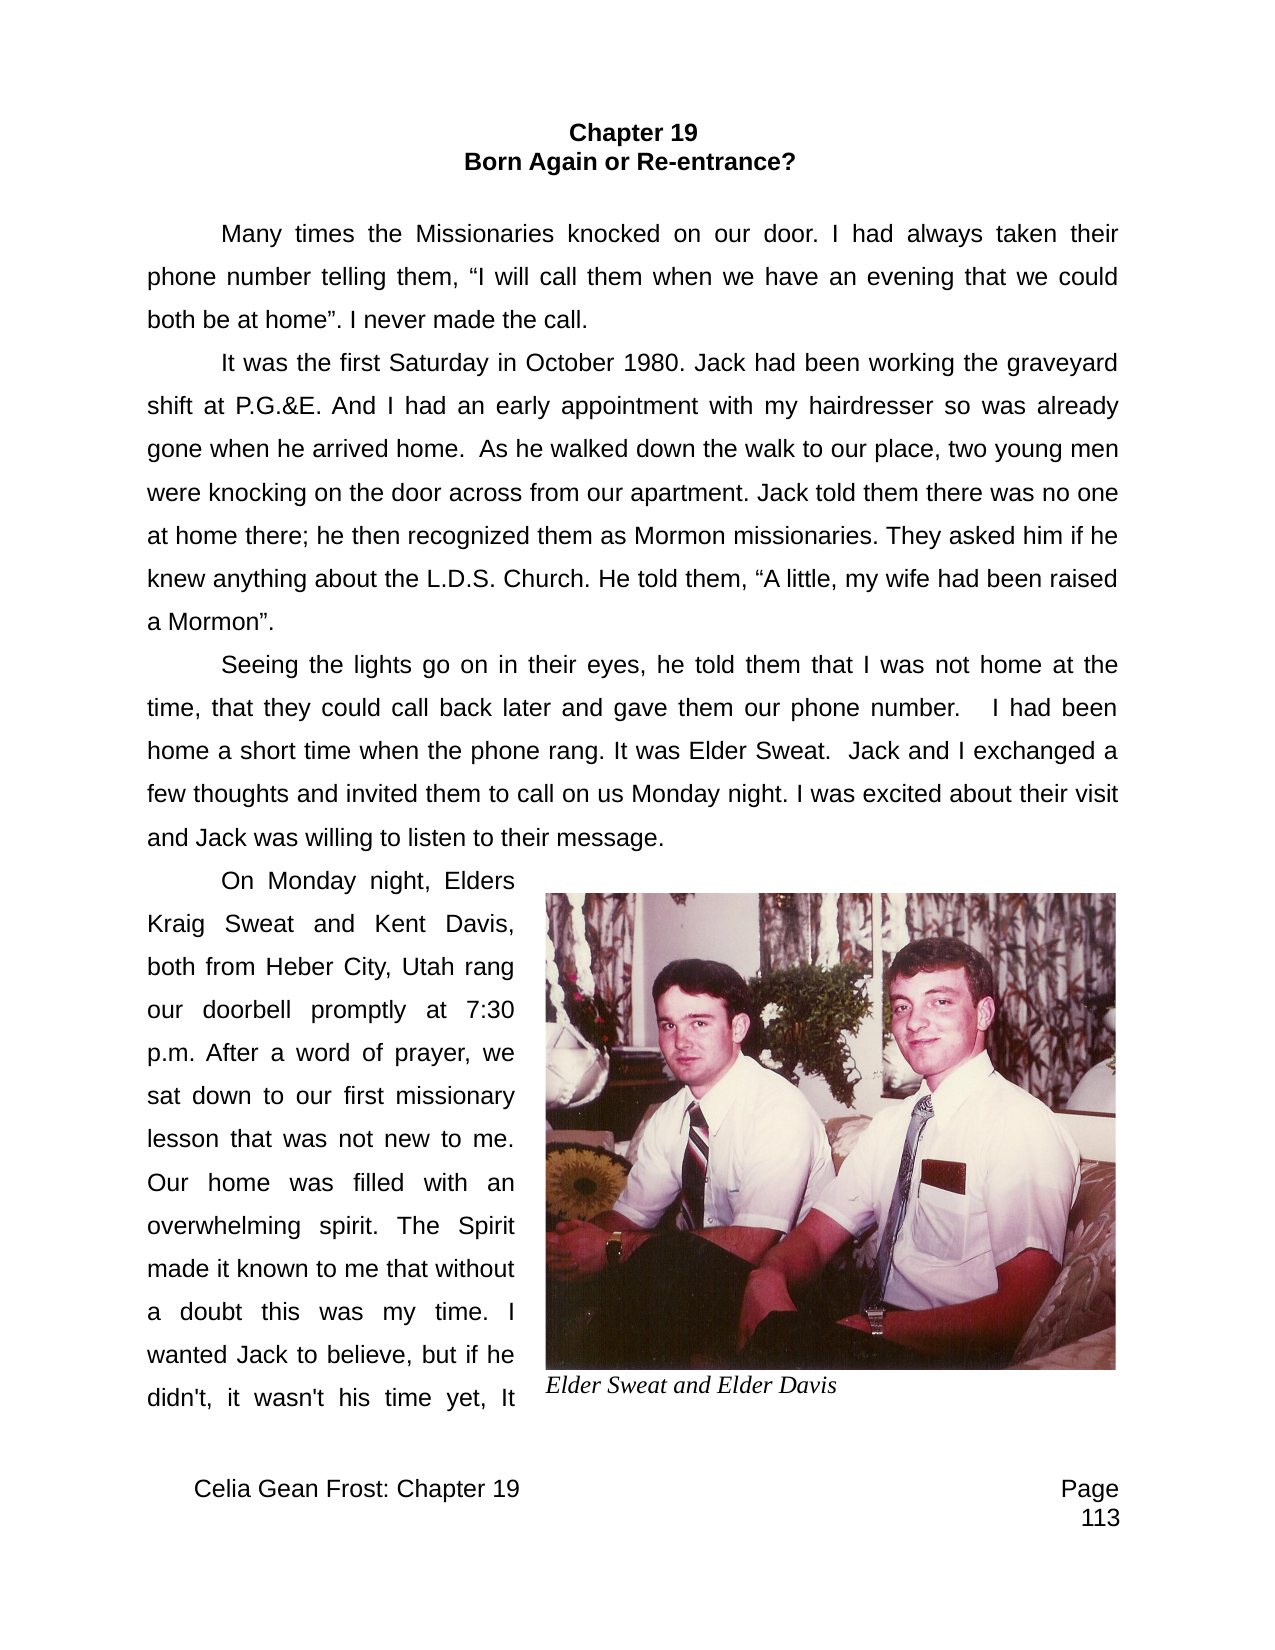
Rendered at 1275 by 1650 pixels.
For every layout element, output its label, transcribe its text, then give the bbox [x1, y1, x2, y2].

text It was the first Saturday in October 1980. Jack had been working the graveyard shift at P.G.&E. And I had an early appointment with my hairdresser so was already gone when he arrived home. As he walked down the walk to our place, two young men were knocking on the door across from our apartment. Jack told them there was no one at home there; he then recognized them as Mormon missionaries. They asked him if he knew anything about the L.D.S. Church. He told them, “A little, my wife had been raised a Mormon”. [147, 348, 1120, 636]
text Born Again or Re-entrance? [147, 147, 1120, 176]
text Elder Sweat and Elder Davis [545, 1370, 1115, 1398]
picture [545, 893, 1116, 1370]
text On Monday night, Elders Kraig Sweat and Kent Davis, both from Heber City, Utah rang our doorbell promptly at 7:30 p.m. After a word of prayer, we sat down to our first missionary lesson that was not new to me. Our home was filled with an overwhelming spirit. The Spirit made it known to me that without a doubt this was my time. I wanted Jack to believe, but if he didn't, it wasn't his time yet, It [147, 866, 1120, 1412]
text Many times the Missionaries knocked on our door. I had always taken their phone number telling them, “I will call them when we have an evening that we could both be at home”. I never made the call. [147, 219, 1120, 334]
text Seeing the lights go on in their eyes, he told them that I was not home at the time, that they could call back later and gave them our phone number. I had been home a short time when the phone rang. It was Elder Sweat. Jack and I exchanged a few thoughts and invited them to call on us Monday night. I was excited about their visit and Jack was willing to listen to their message. [147, 650, 1120, 851]
text Chapter 19 [147, 118, 1120, 147]
